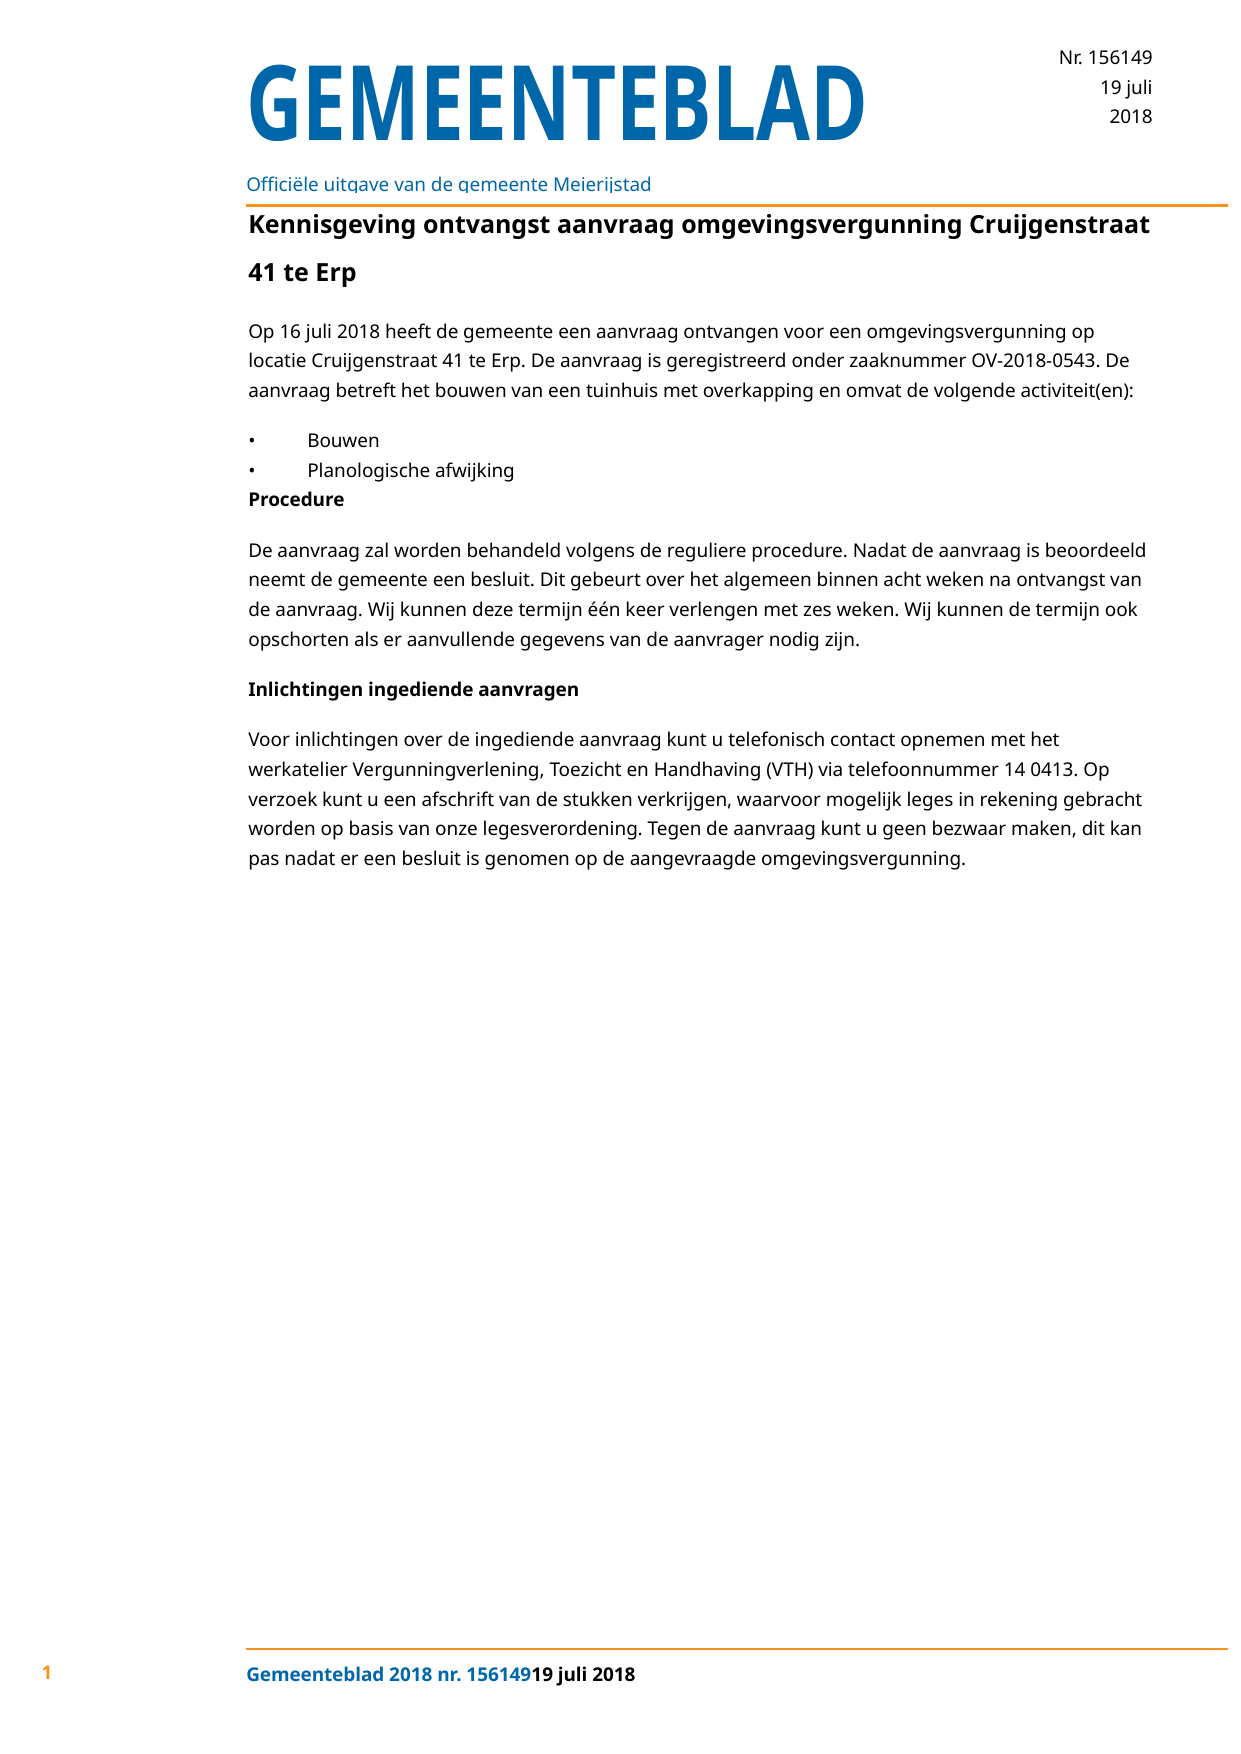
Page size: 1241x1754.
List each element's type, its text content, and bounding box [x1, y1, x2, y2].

list Bouwen [248, 427, 1152, 453]
text Op 16 juli 2018 heeft de gemeente een aanvraag ontvangen voor een omgevingsvergunning op locatie Cruijgenstraat 41 te Erp. De aanvraag is geregistreerd onder zaaknummer OV-2018-0543. De aanvraag betreft het bouwen van een tuinhuis met overkapping en omvat de volgende activiteit(en): [248, 318, 1152, 403]
text Voor inlichtingen over de ingediende aanvraag kunt u telefonisch contact opnemen met het werkatelier Vergunningverlening, Toezicht en Handhaving (VTH) via telefoonnummer 14 0413. Op verzoek kunt u een afschrift van de stukken verkrijgen, waarvoor mogelijk leges in rekening gebracht worden op basis van onze legesverordening. Tegen de aanvraag kunt u geen bezwaar maken, dit kan pas nadat er een besluit is genomen op de aangevraagde omgevingsvergunning. [248, 727, 1152, 871]
picture [41, 47, 231, 172]
list Planologische afwijking [248, 457, 1152, 483]
text Kennisgeving ontvangst aanvraag omgevingsvergunning Cruijgenstraat 41 te Erp [248, 207, 1152, 288]
text Inlichtingen ingediende aanvragen [248, 676, 1152, 702]
text Procedure [248, 487, 1152, 512]
text De aanvraag zal worden behandeld volgens de reguliere procedure. Nadat de aanvraag is beoordeeld neemt de gemeente een besluit. Dit gebeurt over het algemeen binnen acht weken na ontvangst van de aanvraag. Wij kunnen deze termijn één keer verlengen met zes weken. Wij kunnen de termijn ook opschorten als er aanvullende gegevens van de aanvrager nodig zijn. [248, 537, 1152, 652]
